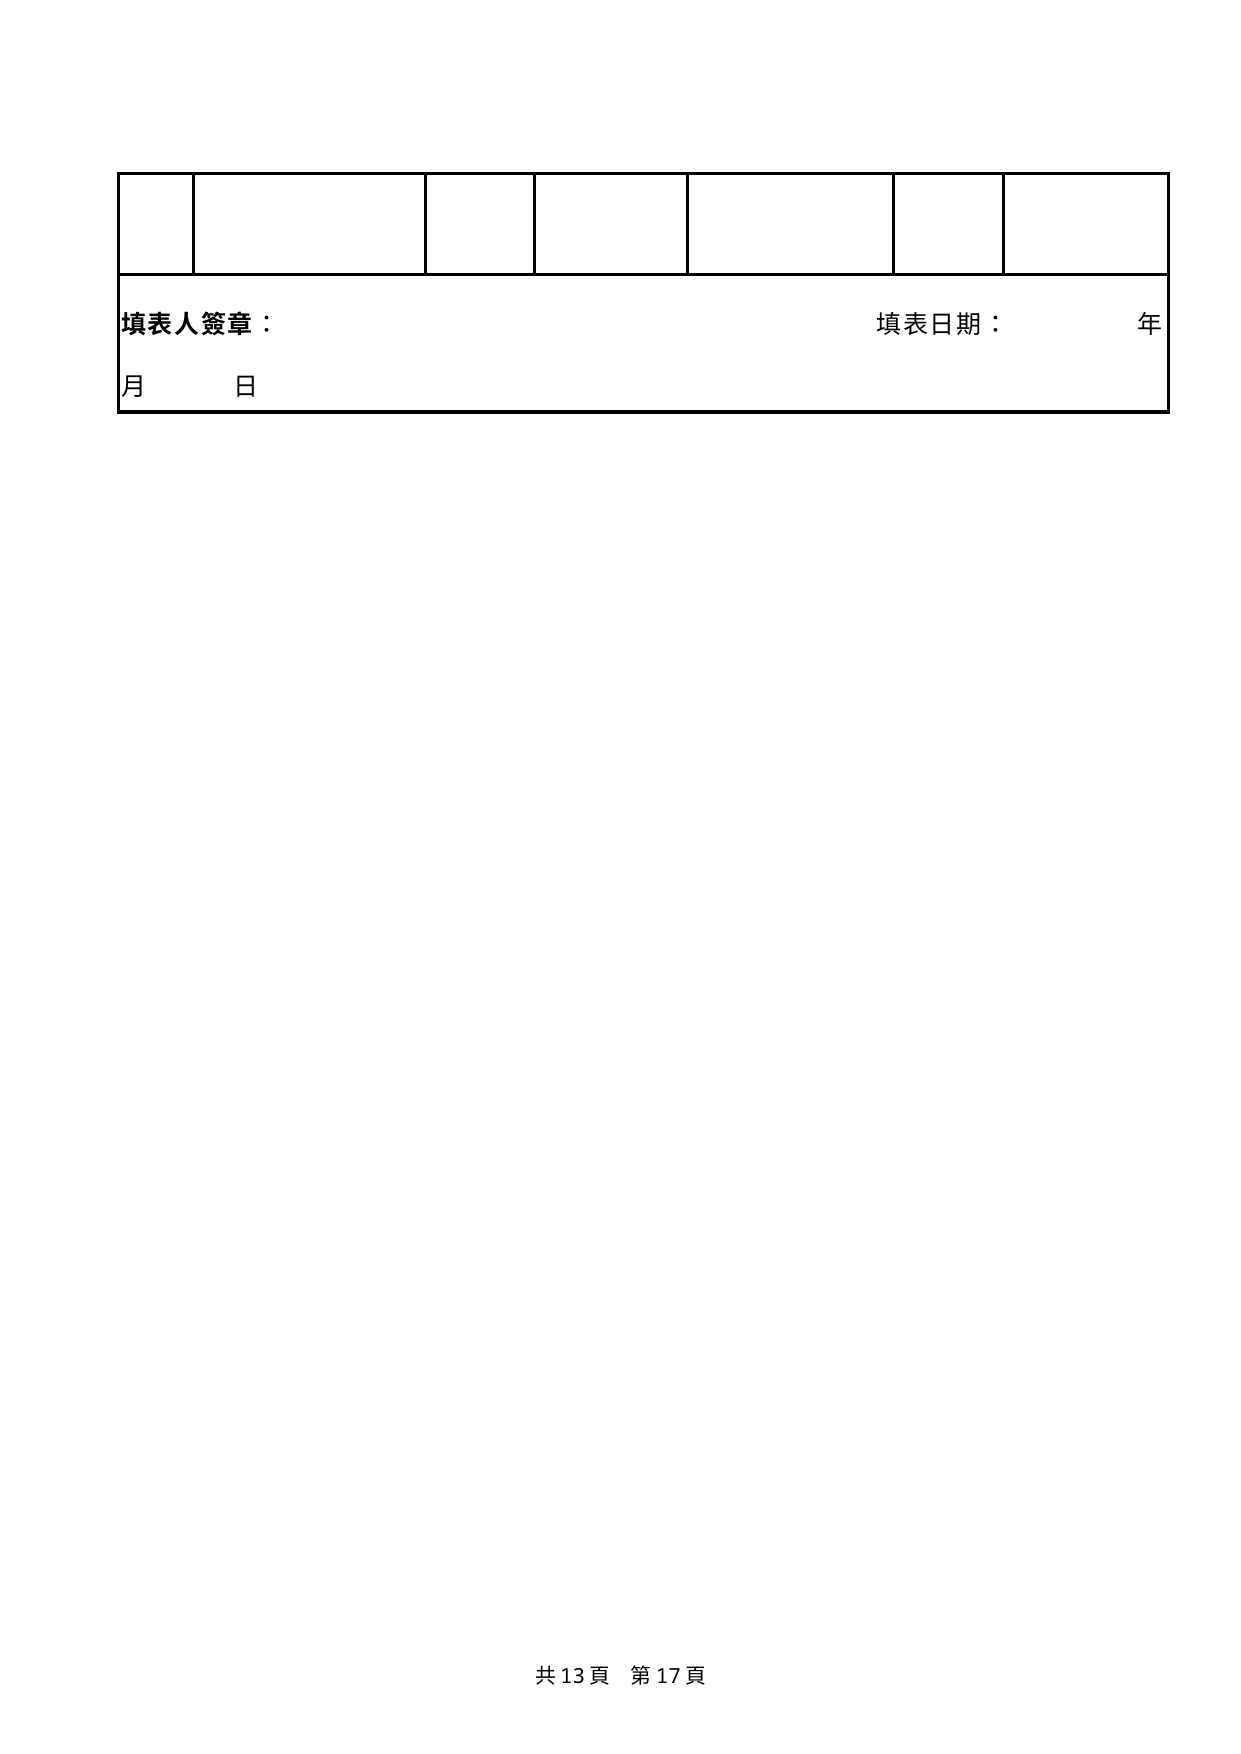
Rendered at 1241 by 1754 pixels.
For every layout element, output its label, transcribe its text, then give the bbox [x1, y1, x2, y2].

table_cell 填表人簽章： 填表日期： 年 月 日 [120, 276, 1167, 410]
table_cell [895, 175, 1002, 273]
table_cell [536, 175, 686, 273]
table_cell [689, 175, 892, 273]
table_cell [1005, 175, 1167, 273]
table_cell [427, 175, 533, 273]
table_cell [195, 175, 424, 273]
table_cell [120, 175, 192, 273]
